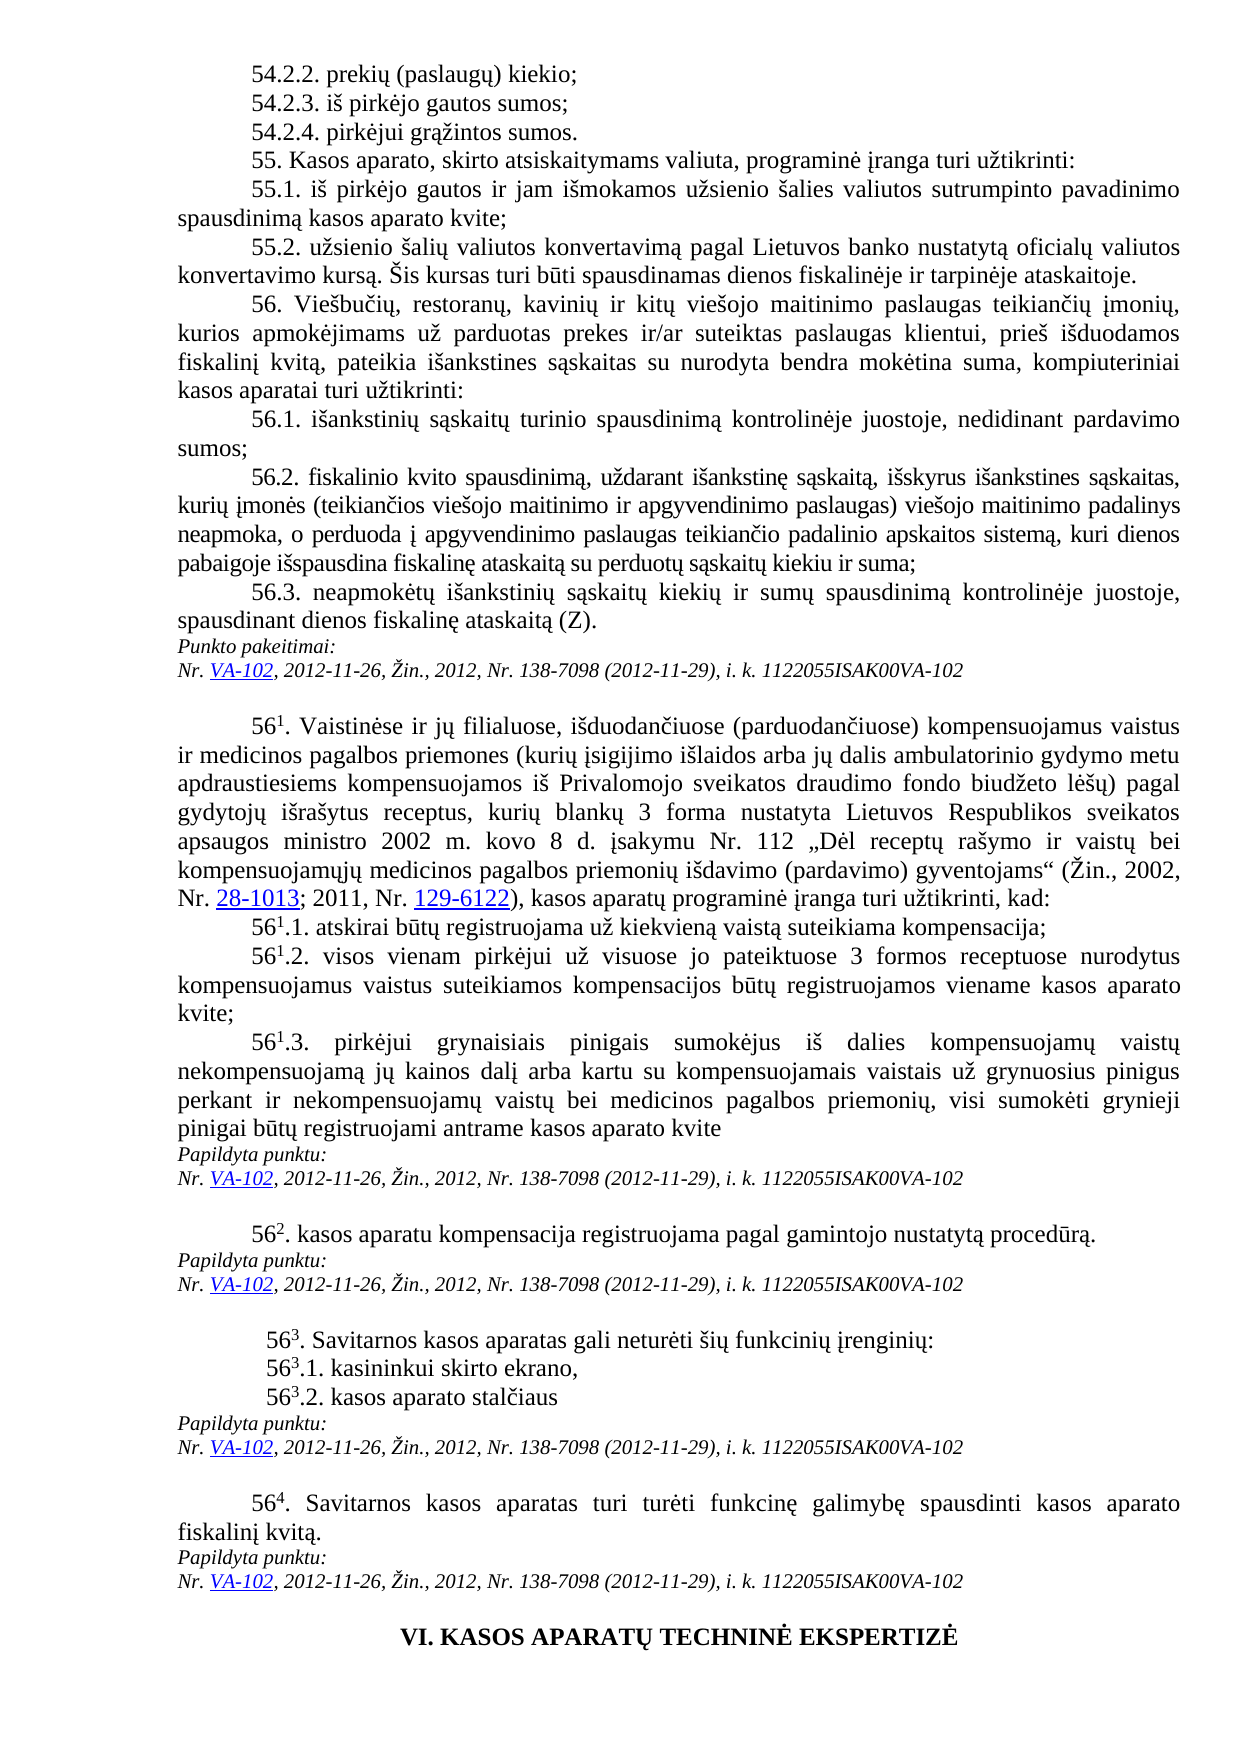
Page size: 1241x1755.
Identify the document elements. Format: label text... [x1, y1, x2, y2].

text Nr. VA-102, 2012-11-26, Žin., 2012, Nr. 138-7098 (2012-11-29), i. k. 1122055ISAK00VA-102 [177, 1569, 1181, 1593]
text Nr. VA-102, 2012-11-26, Žin., 2012, Nr. 138-7098 (2012-11-29), i. k. 1122055ISAK00VA-102 [177, 658, 1181, 682]
text 561. Vaistinėse ir jų filialuose, išduodančiuose (parduodančiuose) kompensuojamus vaistus ir medicinos pagalbos priemones (kurių įsigijimo išlaidos arba jų dalis ambulatorinio gydymo metu apdraustiesiems kompensuojamos iš Privalomojo sveikatos draudimo fondo biudžeto lėšų) pagal gydytojų išrašytus receptus, kurių blankų 3 forma nustatyta Lietuvos Respublikos sveikatos apsaugos ministro 2002 m. kovo 8 d. įsakymu Nr. 112 „Dėl receptų rašymo ir vaistų bei kompensuojamųjų medicinos pagalbos priemonių išdavimo (pardavimo) gyventojams“ (Žin., 2002, Nr. 28-1013; 2011, Nr. 129-6122), kasos aparatų programinė įranga turi užtikrinti, kad: [177, 711, 1181, 912]
text 56.1. išankstinių sąskaitų turinio spausdinimą kontrolinėje juostoje, nedidinant pardavimo sumos; [177, 404, 1181, 462]
text 56.2. fiskalinio kvito spausdinimą, uždarant išankstinę sąskaitą, išskyrus išankstines sąskaitas, kurių įmonės (teikiančios viešojo maitinimo ir apgyvendinimo paslaugas) viešojo maitinimo padalinys neapmoka, o perduoda į apgyvendinimo paslaugas teikiančio padalinio apskaitos sistemą, kuri dienos pabaigoje išspausdina fiskalinę ataskaitą su perduotų sąskaitų kiekiu ir suma; [177, 462, 1181, 577]
text 564. Savitarnos kasos aparatas turi turėti funkcinę galimybę spausdinti kasos aparato fiskalinį kvitą. [177, 1488, 1181, 1545]
text 563. Savitarnos kasos aparatas gali neturėti šių funkcinių įrenginių: [177, 1325, 1181, 1353]
text 54.2.4. pirkėjui grąžintos sumos. [177, 117, 1181, 145]
text 562. kasos aparatu kompensacija registruojama pagal gamintojo nustatytą procedūrą. [177, 1219, 1181, 1248]
text Nr. VA-102, 2012-11-26, Žin., 2012, Nr. 138-7098 (2012-11-29), i. k. 1122055ISAK00VA-102 [177, 1272, 1181, 1296]
text Papildyta punktu: [177, 1248, 1181, 1272]
text 563.2. kasos aparato stalčiaus [177, 1382, 1181, 1411]
text 54.2.2. prekių (paslaugų) kiekio; [177, 59, 1181, 88]
text Nr. VA-102, 2012-11-26, Žin., 2012, Nr. 138-7098 (2012-11-29), i. k. 1122055ISAK00VA-102 [177, 1166, 1181, 1190]
text Papildyta punktu: [177, 1411, 1181, 1435]
text 561.1. atskirai būtų registruojama už kiekvieną vaistą suteikiama kompensacija; [177, 912, 1181, 941]
text 561.2. visos vienam pirkėjui už visuose jo pateiktuose 3 formos receptuose nurodytus kompensuojamus vaistus suteikiamos kompensacijos būtų registruojamos viename kasos aparato kvite; [177, 941, 1181, 1027]
text 55.1. iš pirkėjo gautos ir jam išmokamos užsienio šalies valiutos sutrumpinto pavadinimo spausdinimą kasos aparato kvite; [177, 174, 1181, 232]
text Papildyta punktu: [177, 1545, 1181, 1569]
text VI. KASOS APARATŲ TECHNINĖ EKSPERTIZĖ [177, 1622, 1181, 1651]
text Nr. VA-102, 2012-11-26, Žin., 2012, Nr. 138-7098 (2012-11-29), i. k. 1122055ISAK00VA-102 [177, 1435, 1181, 1459]
text Papildyta punktu: [177, 1142, 1181, 1166]
text 56.3. neapmokėtų išankstinių sąskaitų kiekių ir sumų spausdinimą kontrolinėje juostoje, spausdinant dienos fiskalinę ataskaitą (Z). [177, 577, 1181, 634]
text 563.1. kasininkui skirto ekrano, [177, 1353, 1181, 1382]
text 56. Viešbučių, restoranų, kavinių ir kitų viešojo maitinimo paslaugas teikiančių įmonių, kurios apmokėjimams už parduotas prekes ir/ar suteiktas paslaugas klientui, prieš išduodamos fiskalinį kvitą, pateikia išankstines sąskaitas su nurodyta bendra mokėtina suma, kompiuteriniai kasos aparatai turi užtikrinti: [177, 289, 1181, 404]
text 561.3. pirkėjui grynaisiais pinigais sumokėjus iš dalies kompensuojamų vaistų nekompensuojamą jų kainos dalį arba kartu su kompensuojamais vaistais už grynuosius pinigus perkant ir nekompensuojamų vaistų bei medicinos pagalbos priemonių, visi sumokėti grynieji pinigai būtų registruojami antrame kasos aparato kvite [177, 1027, 1181, 1142]
text 55. Kasos aparato, skirto atsiskaitymams valiuta, programinė įranga turi užtikrinti: [177, 145, 1181, 174]
text 55.2. užsienio šalių valiutos konvertavimą pagal Lietuvos banko nustatytą oficialų valiutos konvertavimo kursą. Šis kursas turi būti spausdinamas dienos fiskalinėje ir tarpinėje ataskaitoje. [177, 232, 1181, 289]
text 54.2.3. iš pirkėjo gautos sumos; [177, 88, 1181, 117]
text Punkto pakeitimai: [177, 634, 1181, 658]
